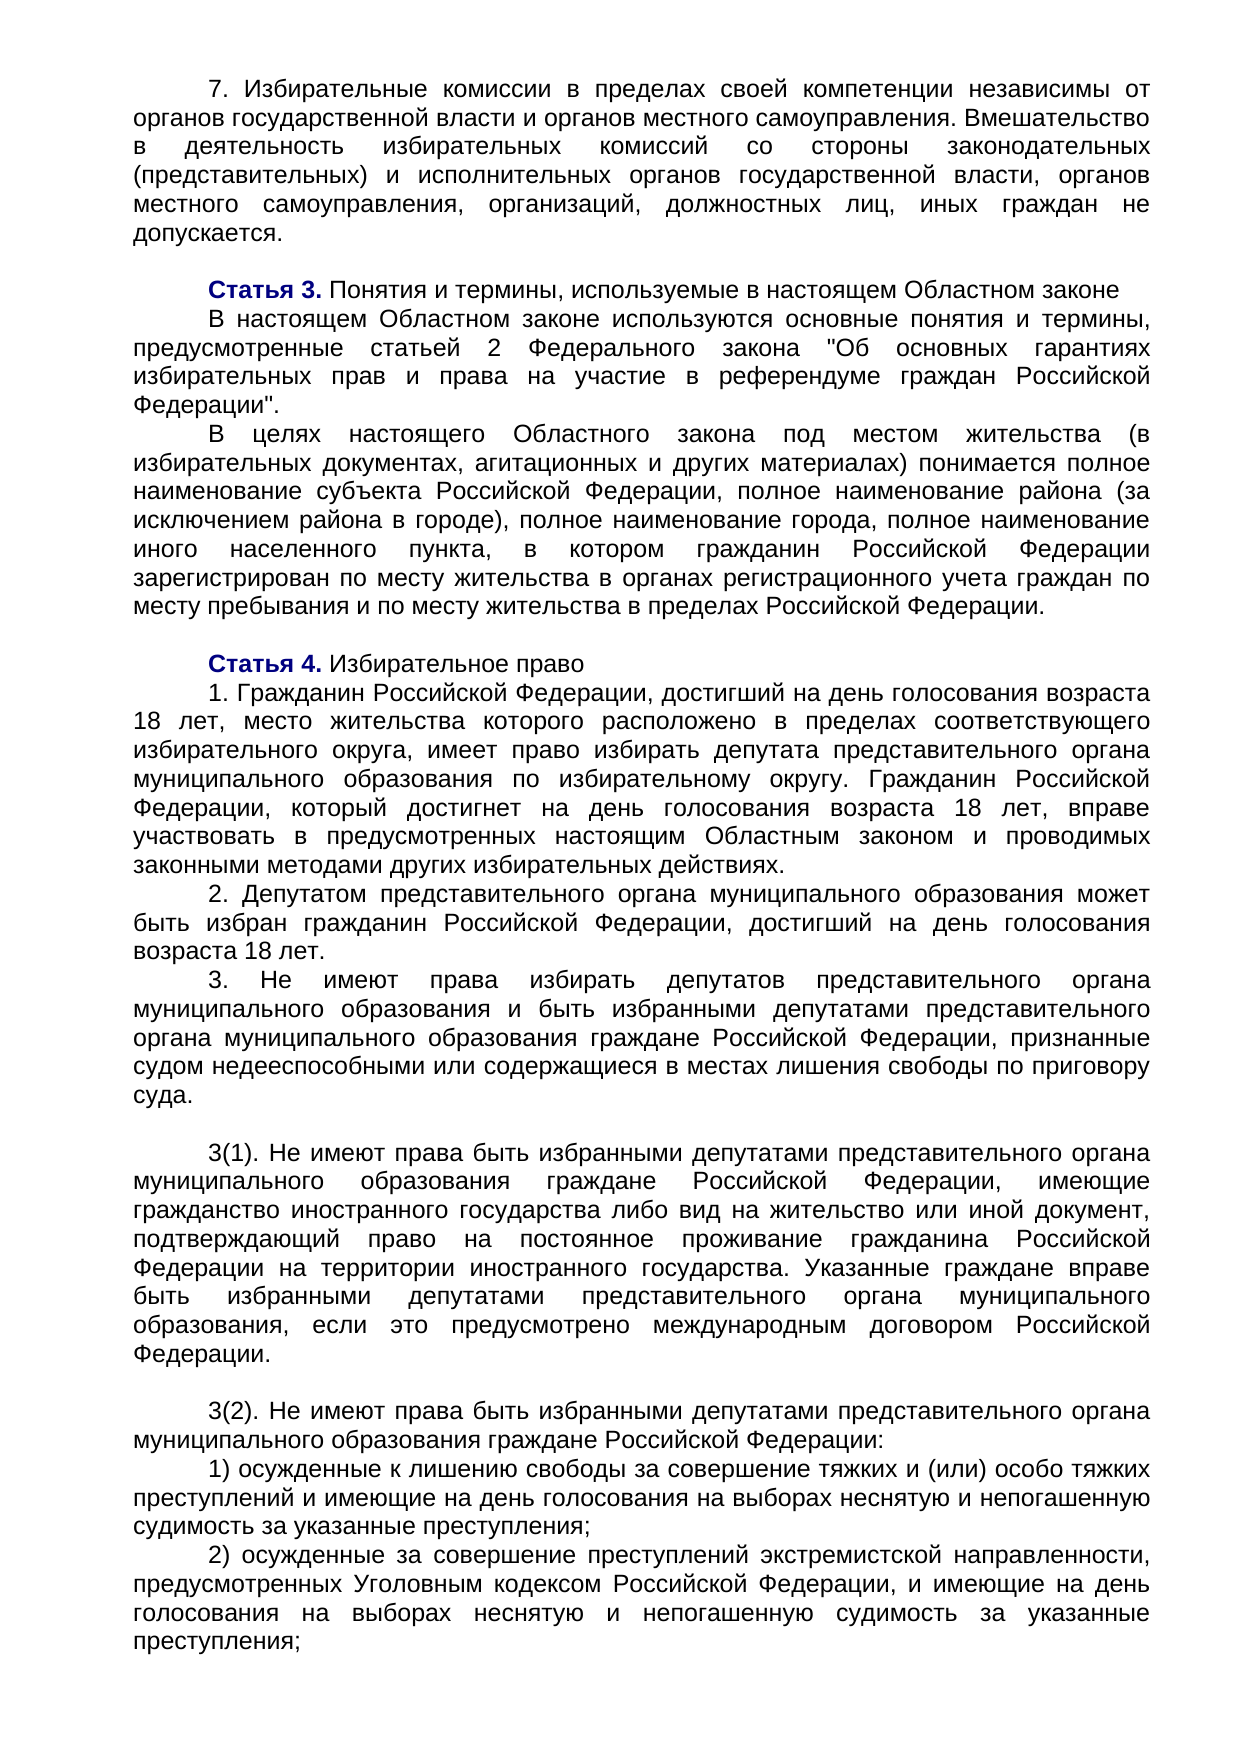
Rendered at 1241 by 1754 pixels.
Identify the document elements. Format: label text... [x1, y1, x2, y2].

text 3. Не имеют права избирать депутатов представительного органа муниципального образования и быть избранными депутатами представительного органа муниципального образования граждане Российской Федерации, признанные судом недееспособными или содержащиеся в местах лишения свободы по приговору суда. [133, 965, 1152, 1109]
text Статья 3. Понятия и термины, используемые в настоящем Областном законе [208, 275, 1152, 304]
text 2. Депутатом представительного органа муниципального образования может быть избран гражданин Российской Федерации, достигший на день голосования возраста 18 лет. [133, 879, 1152, 965]
text Статья 4. Избирательное право [208, 649, 1152, 678]
text 3(1). Не имеют права быть избранными депутатами представительного органа муниципального образования граждане Российской Федерации, имеющие гражданство иностранного государства либо вид на жительство или иной документ, подтверждающий право на постоянное проживание гражданина Российской Федерации на территории иностранного государства. Указанные граждане вправе быть избранными депутатами представительного органа муниципального образования, если это предусмотрено международным договором Российской Федерации. [133, 1138, 1152, 1368]
text 2) осужденные за совершение преступлений экстремистской направленности, предусмотренных Уголовным кодексом Российской Федерации, и имеющие на день голосования на выборах неснятую и непогашенную судимость за указанные преступления; [133, 1540, 1152, 1655]
text 3(2). Не имеют права быть избранными депутатами представительного органа муниципального образования граждане Российской Федерации: [133, 1396, 1152, 1454]
text 1) осужденные к лишению свободы за совершение тяжких и (или) особо тяжких преступлений и имеющие на день голосования на выборах неснятую и непогашенную судимость за указанные преступления; [133, 1454, 1152, 1540]
text 1. Гражданин Российской Федерации, достигший на день голосования возраста 18 лет, место жительства которого расположено в пределах соответствующего избирательного округа, имеет право избирать депутата представительного органа муниципального образования по избирательному округу. Гражданин Российской Федерации, который достигнет на день голосования возраста 18 лет, вправе участвовать в предусмотренных настоящим Областным законом и проводимых законными методами других избирательных действиях. [133, 678, 1152, 879]
text В настоящем Областном законе используются основные понятия и термины, предусмотренные статьей 2 Федерального закона "Об основных гарантиях избирательных прав и права на участие в референдуме граждан Российской Федерации". [133, 304, 1152, 419]
text 7. Избирательные комиссии в пределах своей компетенции независимы от органов государственной власти и органов местного самоуправления. Вмешательство в деятельность избирательных комиссий со стороны законодательных (представительных) и исполнительных органов государственной власти, органов местного самоуправления, организаций, должностных лиц, иных граждан не допускается. [133, 74, 1152, 246]
text В целях настоящего Областного закона под местом жительства (в избирательных документах, агитационных и других материалах) понимается полное наименование субъекта Российской Федерации, полное наименование района (за исключением района в городе), полное наименование города, полное наименование иного населенного пункта, в котором гражданин Российской Федерации зарегистрирован по месту жительства в органах регистрационного учета граждан по месту пребывания и по месту жительства в пределах Российской Федерации. [133, 419, 1152, 620]
